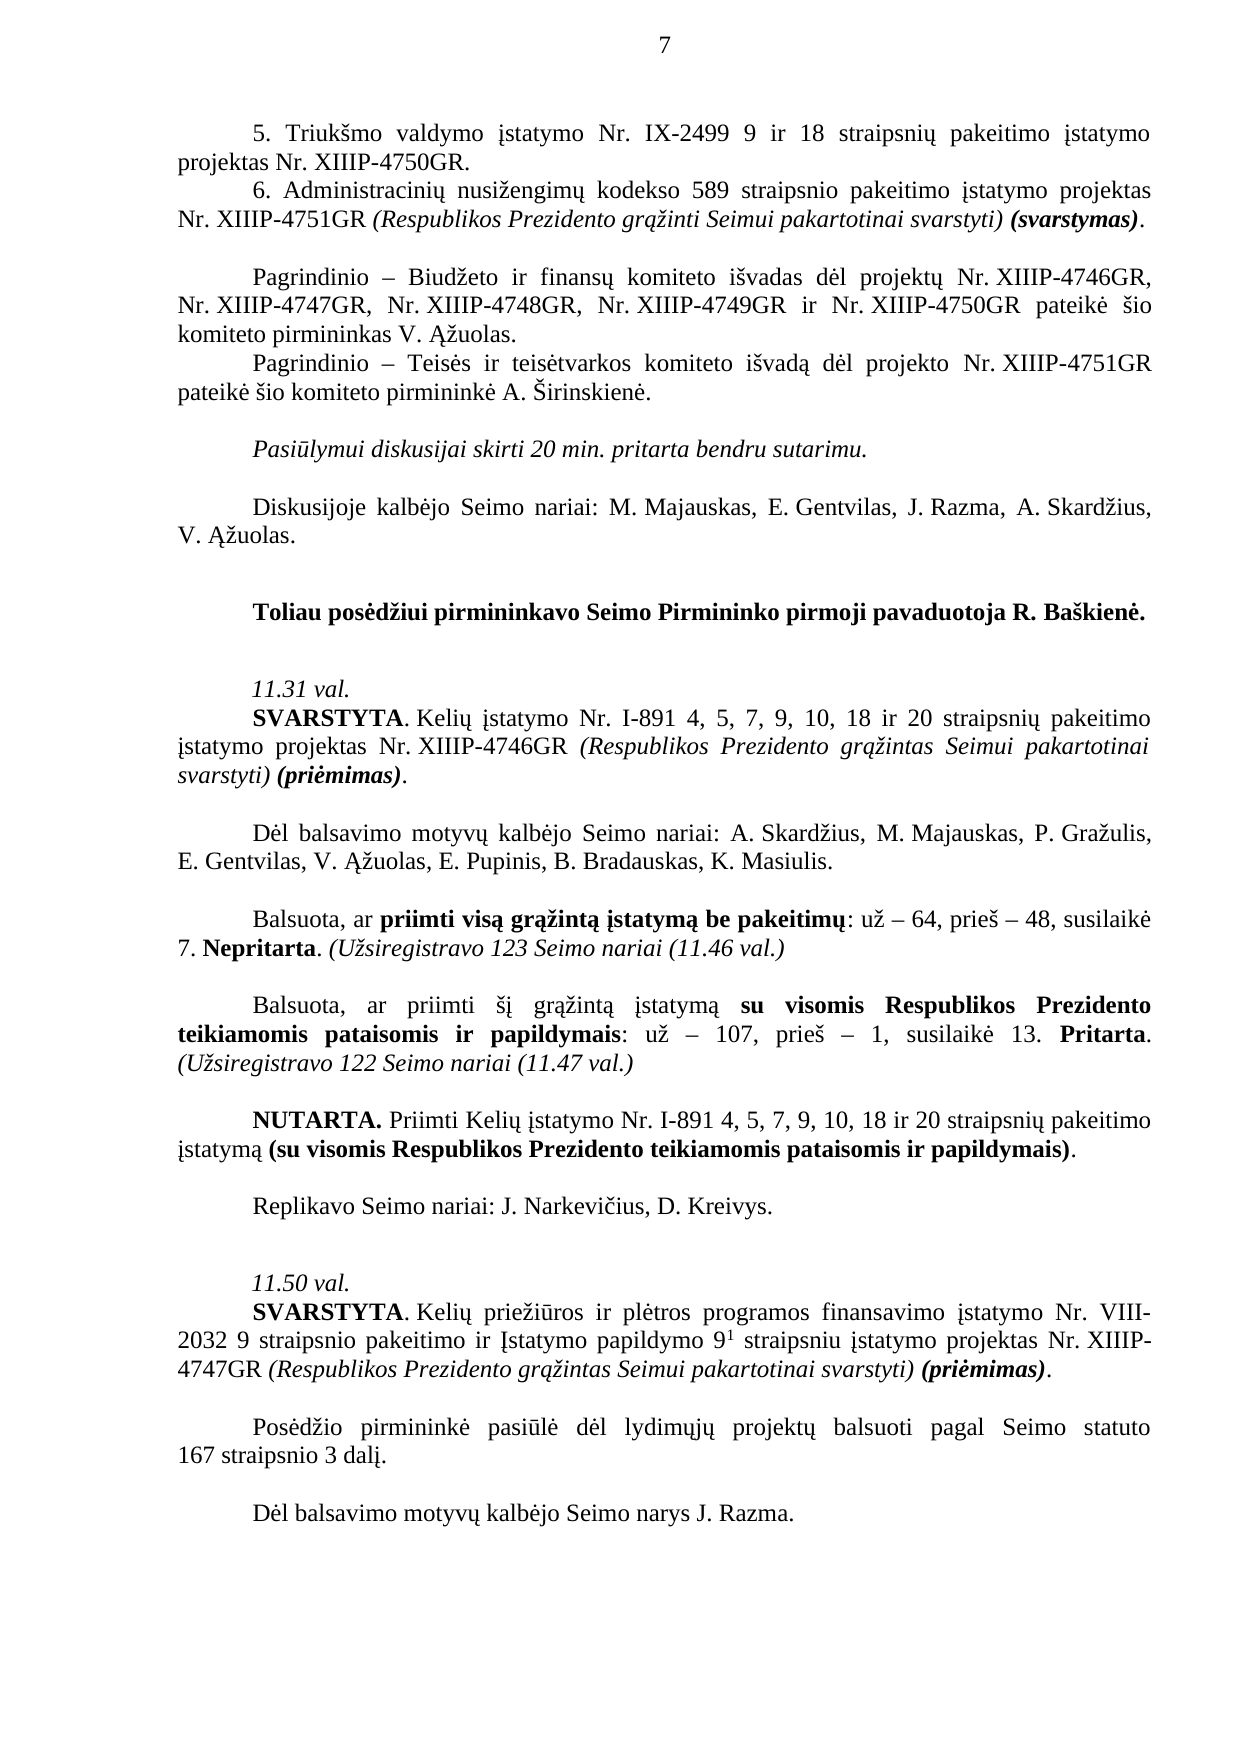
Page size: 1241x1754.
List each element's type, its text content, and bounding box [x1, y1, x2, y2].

text Replikavo Seimo nariai: J. Narkevičius, D. Kreivys. [177, 1191, 1152, 1220]
text NUTARTA. Priimti Kelių įstatymo Nr. I-891 4, 5, 7, 9, 10, 18 ir 20 straipsnių pakeitimo įstatymą (su visomis Respublikos Prezidento teikiamomis pataisomis ir papildymais). [177, 1105, 1152, 1163]
text Pagrindinio – Teisės ir teisėtvarkos komiteto išvadą dėl projekto Nr. XIIIP-4751GR pateikė šio komiteto pirmininkė A. Širinskienė. [177, 348, 1152, 406]
text 6. Administracinių nusižengimų kodekso 589 straipsnio pakeitimo įstatymo projektas Nr. XIIIP-4751GR (Respublikos Prezidento grąžinti Seimui pakartotinai svarstyti) (svarstymas). [177, 176, 1152, 233]
text Dėl balsavimo motyvų kalbėjo Seimo narys J. Razma. [177, 1498, 1152, 1527]
text Dėl balsavimo motyvų kalbėjo Seimo nariai: A. Skardžius, M. Majauskas, P. Gražulis, E. Gentvilas, V. Ąžuolas, E. Pupinis, B. Bradauskas, K. Masiulis. [177, 818, 1152, 875]
text Pagrindinio – Biudžeto ir finansų komiteto išvadas dėl projektų Nr. XIIIP-4746GR, Nr. XIIIP-4747GR, Nr. XIIIP-4748GR, Nr. XIIIP-4749GR ir Nr. XIIIP-4750GR pateikė šio komiteto pirmininkas V. Ąžuolas. [177, 262, 1152, 348]
text 5. Triukšmo valdymo įstatymo Nr. IX-2499 9 ir 18 straipsnių pakeitimo įstatymo projektas Nr. XIIIP-4750GR. [177, 118, 1152, 176]
text SVARSTYTA. Kelių įstatymo Nr. I-891 4, 5, 7, 9, 10, 18 ir 20 straipsnių pakeitimo įstatymo projektas Nr. XIIIP-4746GR (Respublikos Prezidento grąžintas Seimui pakartotinai svarstyti) (priėmimas). [177, 703, 1152, 789]
text Diskusijoje kalbėjo Seimo nariai: M. Majauskas, E. Gentvilas, J. Razma, A. Skardžius, V. Ąžuolas. [177, 492, 1152, 549]
text Toliau posėdžiui pirmininkavo Seimo Pirmininko pirmoji pavaduotoja R. Baškienė. [177, 597, 1152, 626]
text Balsuota, ar priimti šį grąžintą įstatymą su visomis Respublikos Prezidento teikiamomis pataisomis ir papildymais: už – 107, prieš – 1, susilaikė 13. Pritarta. (Užsiregistravo 122 Seimo nariai (11.47 val.) [177, 990, 1152, 1076]
text Pasiūlymui diskusijai skirti 20 min. pritarta bendru sutarimu. [177, 434, 1152, 463]
text SVARSTYTA. Kelių priežiūros ir plėtros programos finansavimo įstatymo Nr. VIII-2032 9 straipsnio pakeitimo ir Įstatymo papildymo 91 straipsniu įstatymo projektas Nr. XIIIP-4747GR (Respublikos Prezidento grąžintas Seimui pakartotinai svarstyti) (priėmimas). [177, 1297, 1152, 1383]
text Balsuota, ar priimti visą grąžintą įstatymą be pakeitimų: už – 64, prieš – 48, susilaikė 7. Nepritarta. (Užsiregistravo 123 Seimo nariai (11.46 val.) [177, 904, 1152, 961]
text Posėdžio pirmininkė pasiūlė dėl lydimųjų projektų balsuoti pagal Seimo statuto 167 straipsnio 3 dalį. [177, 1412, 1152, 1469]
text 11.50 val. [177, 1268, 1152, 1297]
text 11.31 val. [177, 674, 1152, 703]
